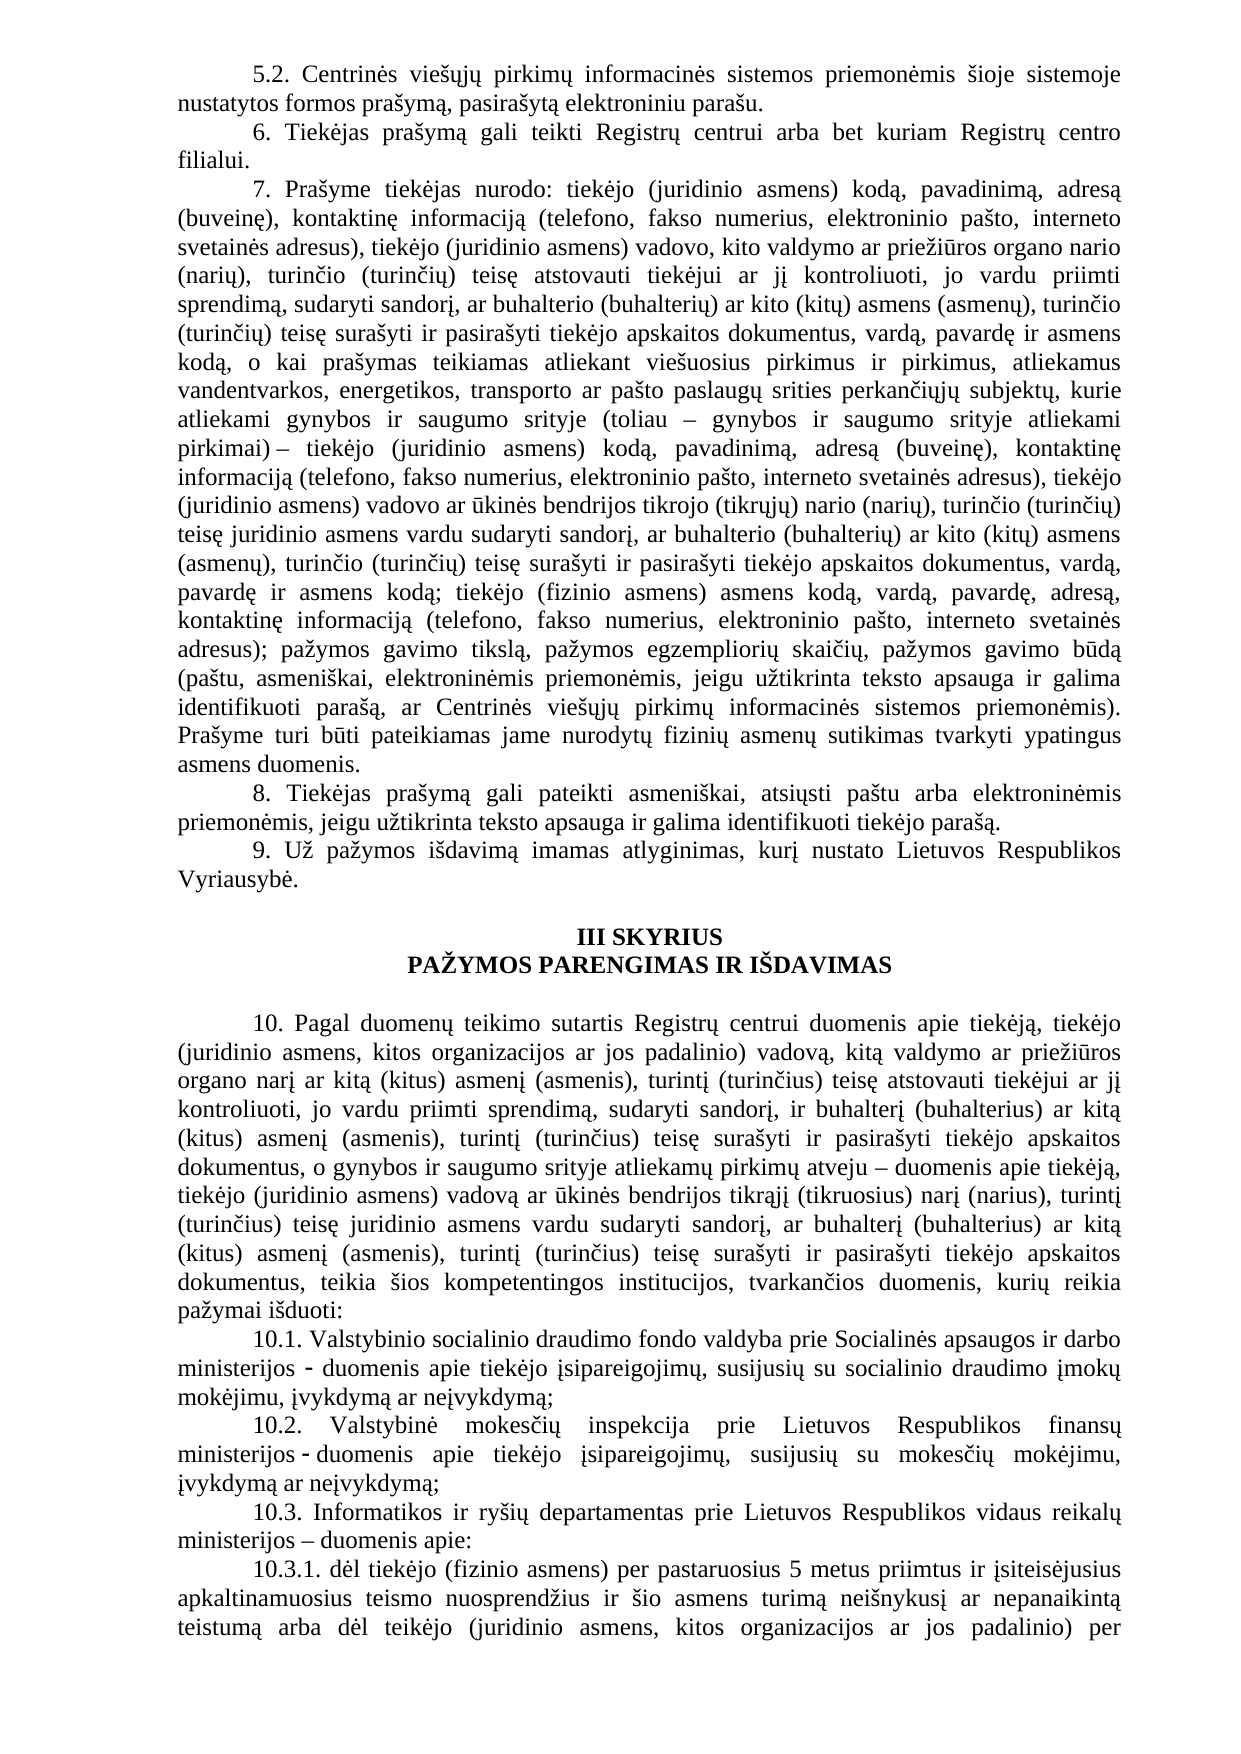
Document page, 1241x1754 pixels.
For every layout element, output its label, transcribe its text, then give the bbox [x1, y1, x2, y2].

text 6. Tiekėjas prašymą gali teikti Registrų centrui arba bet kuriam Registrų centro filialui. [177, 117, 1122, 174]
text 8. Tiekėjas prašymą gali pateikti asmeniškai, atsiųsti paštu arba elektroninėmis priemonėmis, jeigu užtikrinta teksto apsauga ir galima identifikuoti tiekėjo parašą. [177, 778, 1122, 835]
text 5.2. Centrinės viešųjų pirkimų informacinės sistemos priemonėmis šioje sistemoje nustatytos formos prašymą, pasirašytą elektroniniu parašu. [177, 59, 1122, 117]
text 10. Pagal duomenų teikimo sutartis Registrų centrui duomenis apie tiekėją, tiekėjo (juridinio asmens, kitos organizacijos ar jos padalinio) vadovą, kitą valdymo ar priežiūros organo narį ar kitą (kitus) asmenį (asmenis), turintį (turinčius) teisę atstovauti tiekėjui ar jį kontroliuoti, jo vardu priimti sprendimą, sudaryti sandorį, ir buhalterį (buhalterius) ar kitą (kitus) asmenį (asmenis), turintį (turinčius) teisę surašyti ir pasirašyti tiekėjo apskaitos dokumentus, o gynybos ir saugumo srityje atliekamų pirkimų atveju – duomenis apie tiekėją, tiekėjo (juridinio asmens) vadovą ar ūkinės bendrijos tikrąjį (tikruosius) narį (narius), turintį (turinčius) teisę juridinio asmens vardu sudaryti sandorį, ar buhalterį (buhalterius) ar kitą (kitus) asmenį (asmenis), turintį (turinčius) teisę surašyti ir pasirašyti tiekėjo apskaitos dokumentus, teikia šios kompetentingos institucijos, tvarkančios duomenis, kurių reikia pažymai išduoti: [177, 1008, 1122, 1324]
text 7. Prašyme tiekėjas nurodo: tiekėjo (juridinio asmens) kodą, pavadinimą, adresą (buveinę), kontaktinę informaciją (telefono, fakso numerius, elektroninio pašto, interneto svetainės adresus), tiekėjo (juridinio asmens) vadovo, kito valdymo ar priežiūros organo nario (narių), turinčio (turinčių) teisę atstovauti tiekėjui ar jį kontroliuoti, jo vardu priimti sprendimą, sudaryti sandorį, ar buhalterio (buhalterių) ar kito (kitų) asmens (asmenų), turinčio (turinčių) teisę surašyti ir pasirašyti tiekėjo apskaitos dokumentus, vardą, pavardę ir asmens kodą, o kai prašymas teikiamas atliekant viešuosius pirkimus ir pirkimus, atliekamus vandentvarkos, energetikos, transporto ar pašto paslaugų srities perkančiųjų subjektų, kurie atliekami gynybos ir saugumo srityje (toliau – gynybos ir saugumo srityje atliekami pirkimai) – tiekėjo (juridinio asmens) kodą, pavadinimą, adresą (buveinę), kontaktinę informaciją (telefono, fakso numerius, elektroninio pašto, interneto svetainės adresus), tiekėjo (juridinio asmens) vadovo ar ūkinės bendrijos tikrojo (tikrųjų) nario (narių), turinčio (turinčių) teisę juridinio asmens vardu sudaryti sandorį, ar buhalterio (buhalterių) ar kito (kitų) asmens (asmenų), turinčio (turinčių) teisę surašyti ir pasirašyti tiekėjo apskaitos dokumentus, vardą, pavardę ir asmens kodą; tiekėjo (fizinio asmens) asmens kodą, vardą, pavardę, adresą, kontaktinę informaciją (telefono, fakso numerius, elektroninio pašto, interneto svetainės adresus); pažymos gavimo tikslą, pažymos egzempliorių skaičių, pažymos gavimo būdą (paštu, asmeniškai, elektroninėmis priemonėmis, jeigu užtikrinta teksto apsauga ir galima identifikuoti parašą, ar Centrinės viešųjų pirkimų informacinės sistemos priemonėmis). Prašyme turi būti pateikiamas jame nurodytų fizinių asmenų sutikimas tvarkyti ypatingus asmens duomenis. [177, 174, 1122, 778]
text 10.1. Valstybinio socialinio draudimo fondo valdyba prie Socialinės apsaugos ir darbo ministerijos  duomenis apie tiekėjo įsipareigojimų, susijusių su socialinio draudimo įmokų mokėjimu, įvykdymą ar neįvykdymą; [177, 1324, 1122, 1410]
text 10.3. Informatikos ir ryšių departamentas prie Lietuvos Respublikos vidaus reikalų ministerijos – duomenis apie: [177, 1497, 1122, 1554]
text 10.3.1. dėl tiekėjo (fizinio asmens) per pastaruosius 5 metus priimtus ir įsiteisėjusius apkaltinamuosius teismo nuosprendžius ir šio asmens turimą neišnykusį ar nepanaikintą teistumą arba dėl teikėjo (juridinio asmens, kitos organizacijos ar jos padalinio) per [177, 1554, 1122, 1640]
text 10.2. Valstybinė mokesčių inspekcija prie Lietuvos Respublikos finansų ministerijos  duomenis apie tiekėjo įsipareigojimų, susijusių su mokesčių mokėjimu, įvykdymą ar neįvykdymą; [177, 1410, 1122, 1497]
text 9. Už pažymos išdavimą imamas atlyginimas, kurį nustato Lietuvos Respublikos Vyriausybė. [177, 835, 1122, 893]
text III SKYRIUS [177, 922, 1122, 950]
text PAŽYMOS PARENGIMAS IR IŠDAVIMAS [177, 950, 1122, 979]
